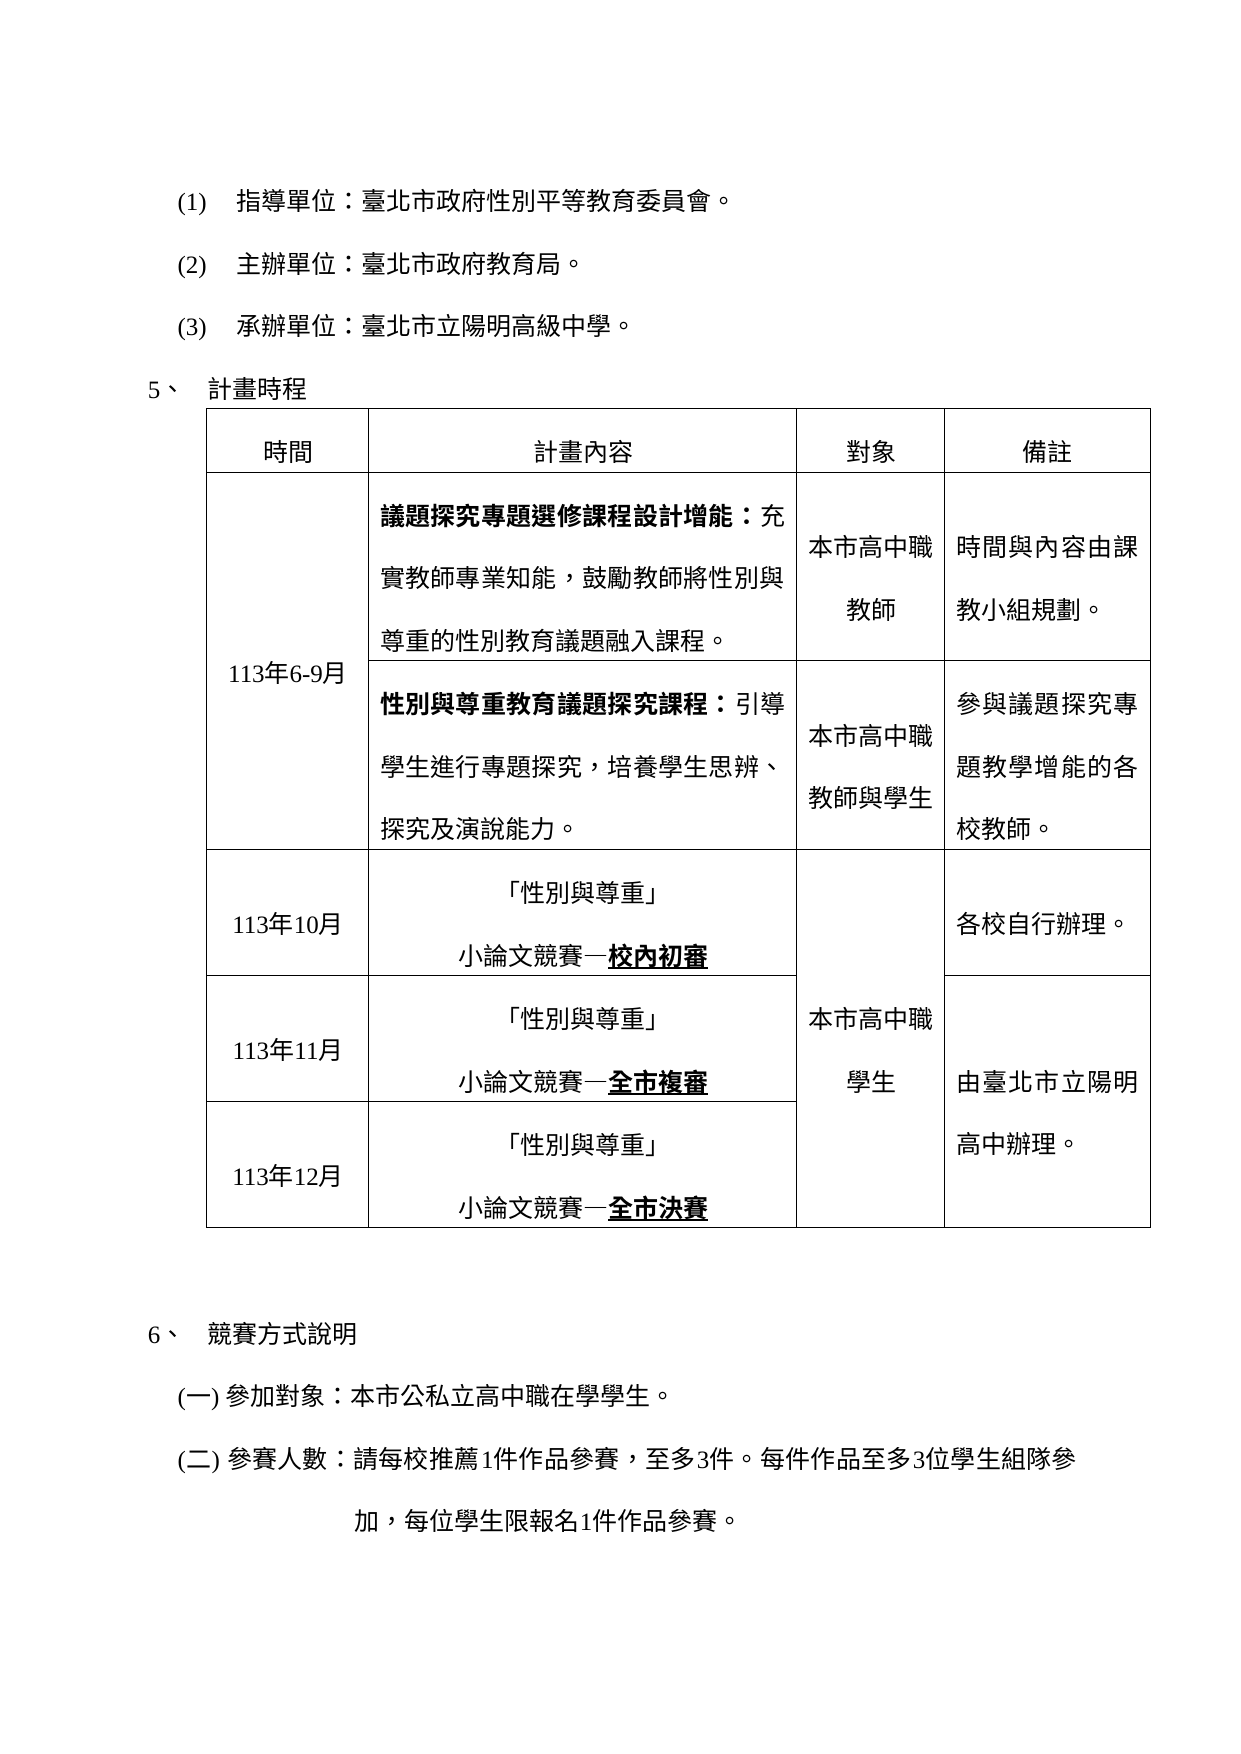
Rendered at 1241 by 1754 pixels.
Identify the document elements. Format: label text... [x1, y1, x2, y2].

table_header 備註 [945, 409, 1150, 472]
table_cell 性別與尊重教育議題探究課程：引導學生進行專題探究，培養學生思辨、探究及演說能力。 [369, 661, 796, 849]
table_cell 113年12月 [207, 1102, 368, 1227]
table_cell 參與議題探究專題教學增能的各校教師。 [945, 661, 1150, 849]
text (二) 參賽人數：請每校推薦1件作品參賽，至多3件。每件作品至多3位學生組隊參加，每位學生限報名1件作品參賽。 [177, 1416, 1078, 1541]
text (一) 參加對象：本市公私立高中職在學學生。 [177, 1353, 1078, 1416]
list 主辦單位：臺北市政府教育局。 [177, 221, 1078, 283]
list 競賽方式說明 [148, 1291, 1078, 1353]
table_header 時間 [207, 409, 368, 472]
table_cell 由臺北市立陽明高中辦理。 [945, 976, 1150, 1227]
table_cell 時間與內容由課教小組規劃。 [945, 473, 1150, 660]
table_cell 議題探究專題選修課程設計增能：充實教師專業知能，鼓勵教師將性別與尊重的性別教育議題融入課程。 [369, 473, 796, 660]
table_cell 本市高中職教師與學生 [797, 661, 944, 849]
table_cell 113年10月 [207, 850, 368, 975]
list 指導單位：臺北市政府性別平等教育委員會。 [177, 158, 1078, 221]
table_cell 113年6-9月 [207, 473, 368, 849]
table_cell 「性別與尊重」 小論文競賽—全市複審 [369, 976, 796, 1101]
table_cell 「性別與尊重」 小論文競賽—全市決賽 [369, 1102, 796, 1227]
table_cell 「性別與尊重」 小論文競賽—校內初審 [369, 850, 796, 975]
table_header 計畫內容 [369, 409, 796, 472]
table_cell 113年11月 [207, 976, 368, 1101]
table_cell 本市高中職學生 [797, 850, 944, 1227]
table_cell 各校自行辦理。 [945, 850, 1150, 975]
list 承辦單位：臺北市立陽明高級中學。 [177, 283, 1078, 346]
table_cell 本市高中職教師 [797, 473, 944, 660]
table_header 對象 [797, 409, 944, 472]
list 計畫時程 [148, 346, 1078, 408]
